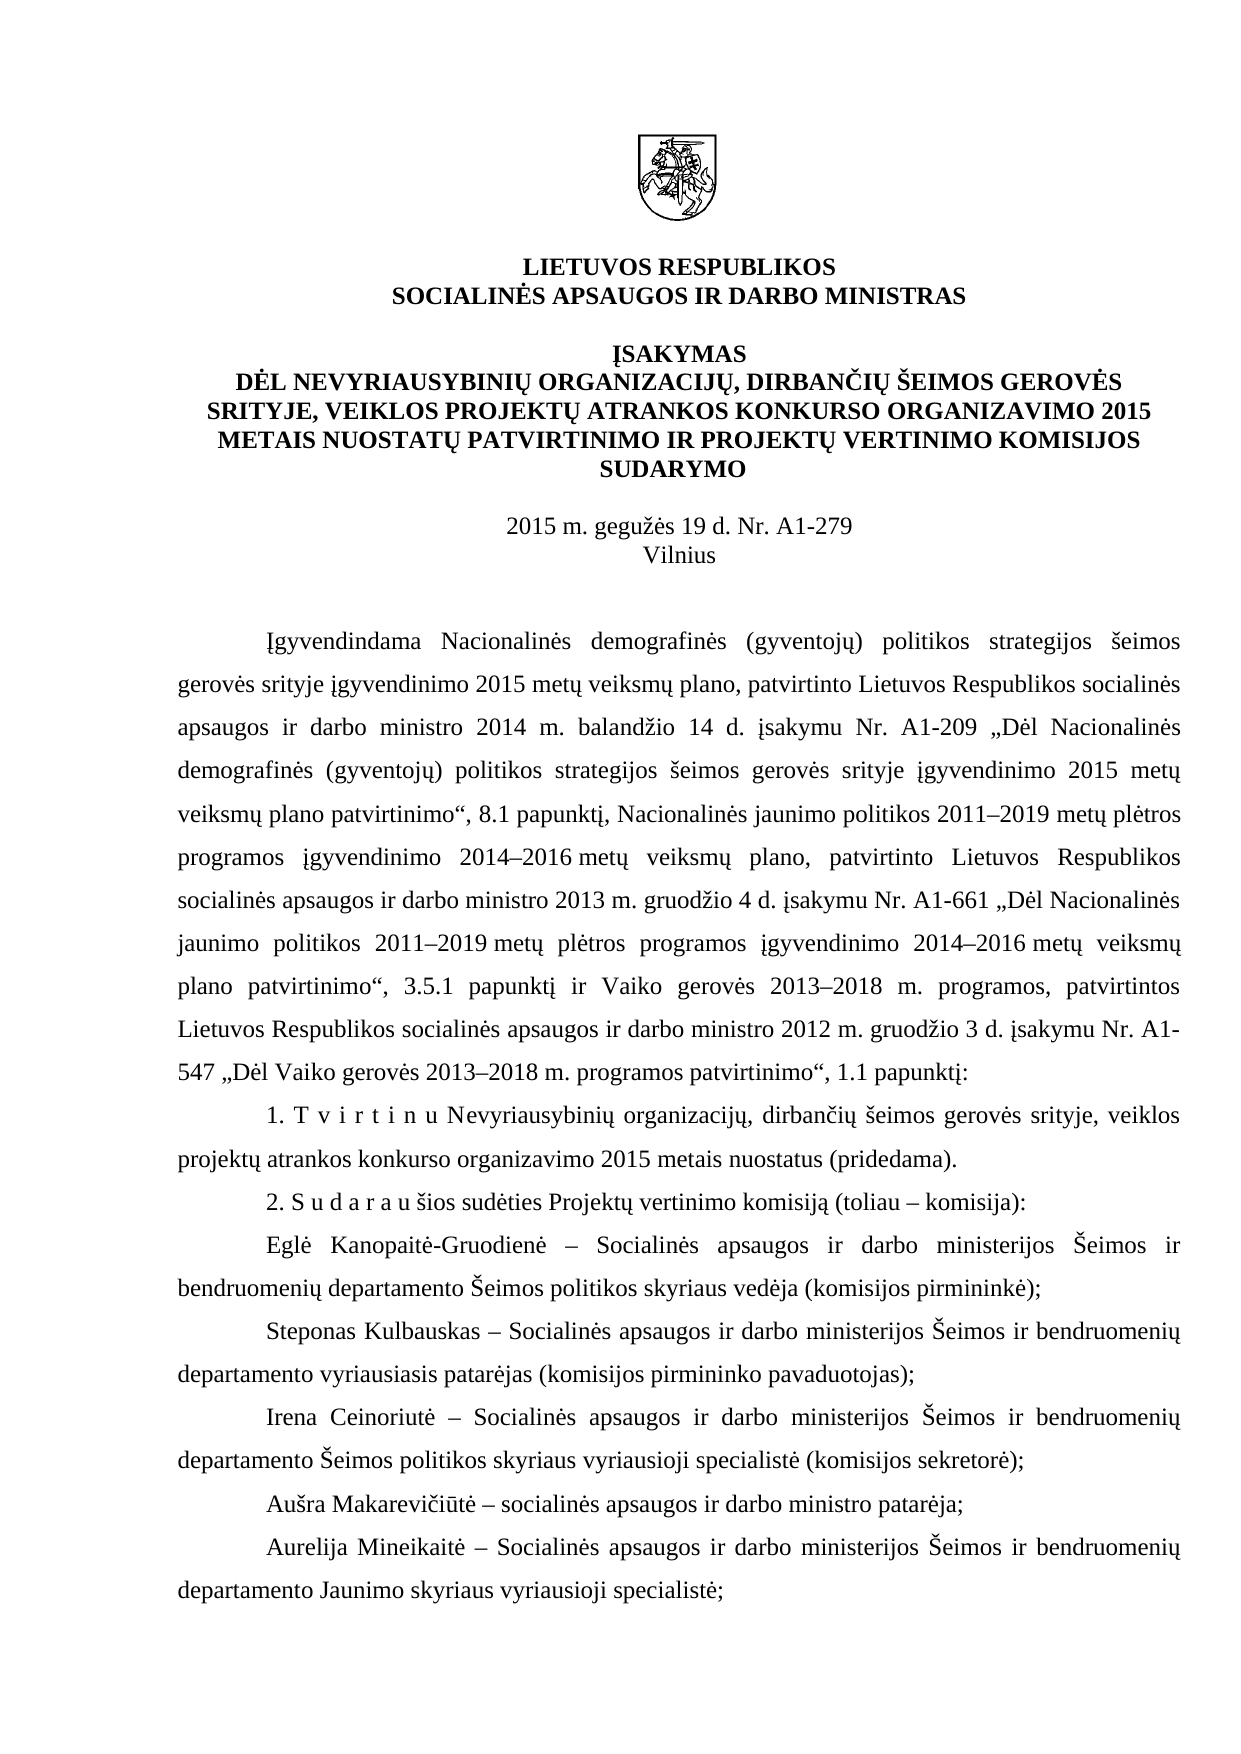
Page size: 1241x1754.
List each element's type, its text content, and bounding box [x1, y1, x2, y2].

text Eglė Kanopaitė-Gruodienė – Socialinės apsaugos ir darbo ministerijos Šeimos ir bendruomenių departamento Šeimos politikos skyriaus vedėja (komisijos pirmininkė); [177, 1230, 1181, 1302]
text Įgyvendindama Nacionalinės demografinės (gyventojų) politikos strategijos šeimos gerovės srityje įgyvendinimo 2015 metų veiksmų plano, patvirtinto Lietuvos Respublikos socialinės apsaugos ir darbo ministro 2014 m. balandžio 14 d. įsakymu Nr. A1-209 „Dėl Nacionalinės demografinės (gyventojų) politikos strategijos šeimos gerovės srityje įgyvendinimo 2015 metų veiksmų plano patvirtinimo“, 8.1 papunktį, Nacionalinės jaunimo politikos 2011–2019 metų plėtros programos įgyvendinimo 2014–2016 metų veiksmų plano, patvirtinto Lietuvos Respublikos socialinės apsaugos ir darbo ministro 2013 m. gruodžio 4 d. įsakymu Nr. A1-661 „Dėl Nacionalinės jaunimo politikos 2011–2019 metų plėtros programos įgyvendinimo 2014–2016 metų veiksmų plano patvirtinimo“, 3.5.1 papunktį ir Vaiko gerovės 2013–2018 m. programos, patvirtintos Lietuvos Respublikos socialinės apsaugos ir darbo ministro 2012 m. gruodžio 3 d. įsakymu Nr. A1-547 „Dėl Vaiko gerovės 2013–2018 m. programos patvirtinimo“, 1.1 papunktį: [177, 626, 1181, 1086]
text Steponas Kulbauskas – Socialinės apsaugos ir darbo ministerijos Šeimos ir bendruomenių departamento vyriausiasis patarėjas (komisijos pirmininko pavaduotojas); [177, 1316, 1181, 1388]
text 1. T v i r t i n u Nevyriausybinių organizacijų, dirbančių šeimos gerovės srityje, veiklos projektų atrankos konkurso organizavimo 2015 metais nuostatus (pridedama). [177, 1101, 1181, 1172]
text Aušra Makarevičiūtė – socialinės apsaugos ir darbo ministro patarėja; [177, 1489, 1181, 1517]
text Irena Ceinoriutė – Socialinės apsaugos ir darbo ministerijos Šeimos ir bendruomenių departamento Šeimos politikos skyriaus vyriausioji specialistė (komisijos sekretorė); [177, 1402, 1181, 1474]
text Aurelija Mineikaitė – Socialinės apsaugos ir darbo ministerijos Šeimos ir bendruomenių departamento Jaunimo skyriaus vyriausioji specialistė; [177, 1532, 1181, 1604]
text DĖL NEVYRIAUSYBINIŲ ORGANIZACIJŲ, DIRBANČIŲ ŠEIMOS GEROVĖS SRITYJE, VEIKLOS PROJEKTŲ ATRANKOS KONKURSO ORGANIZAVIMO 2015 METAIS NUOSTATŲ PATVIRTINIMO IR PROJEKTŲ VERTINIMO KOMISIJOS SUDARYMO [177, 367, 1181, 482]
text 2. S u d a r a u šios sudėties Projektų vertinimo komisiją (toliau – komisija): [177, 1187, 1181, 1216]
text Vilnius [177, 540, 1181, 569]
text 2015 m. gegužės 19 d. Nr. A1-279 [177, 511, 1181, 540]
text ĮSAKYMAS [177, 339, 1181, 367]
text SOCIALINĖS APSAUGOS IR DARBO MINISTRAS [177, 281, 1181, 310]
text LIETUVOS RESPUBLIKOS [177, 252, 1181, 281]
